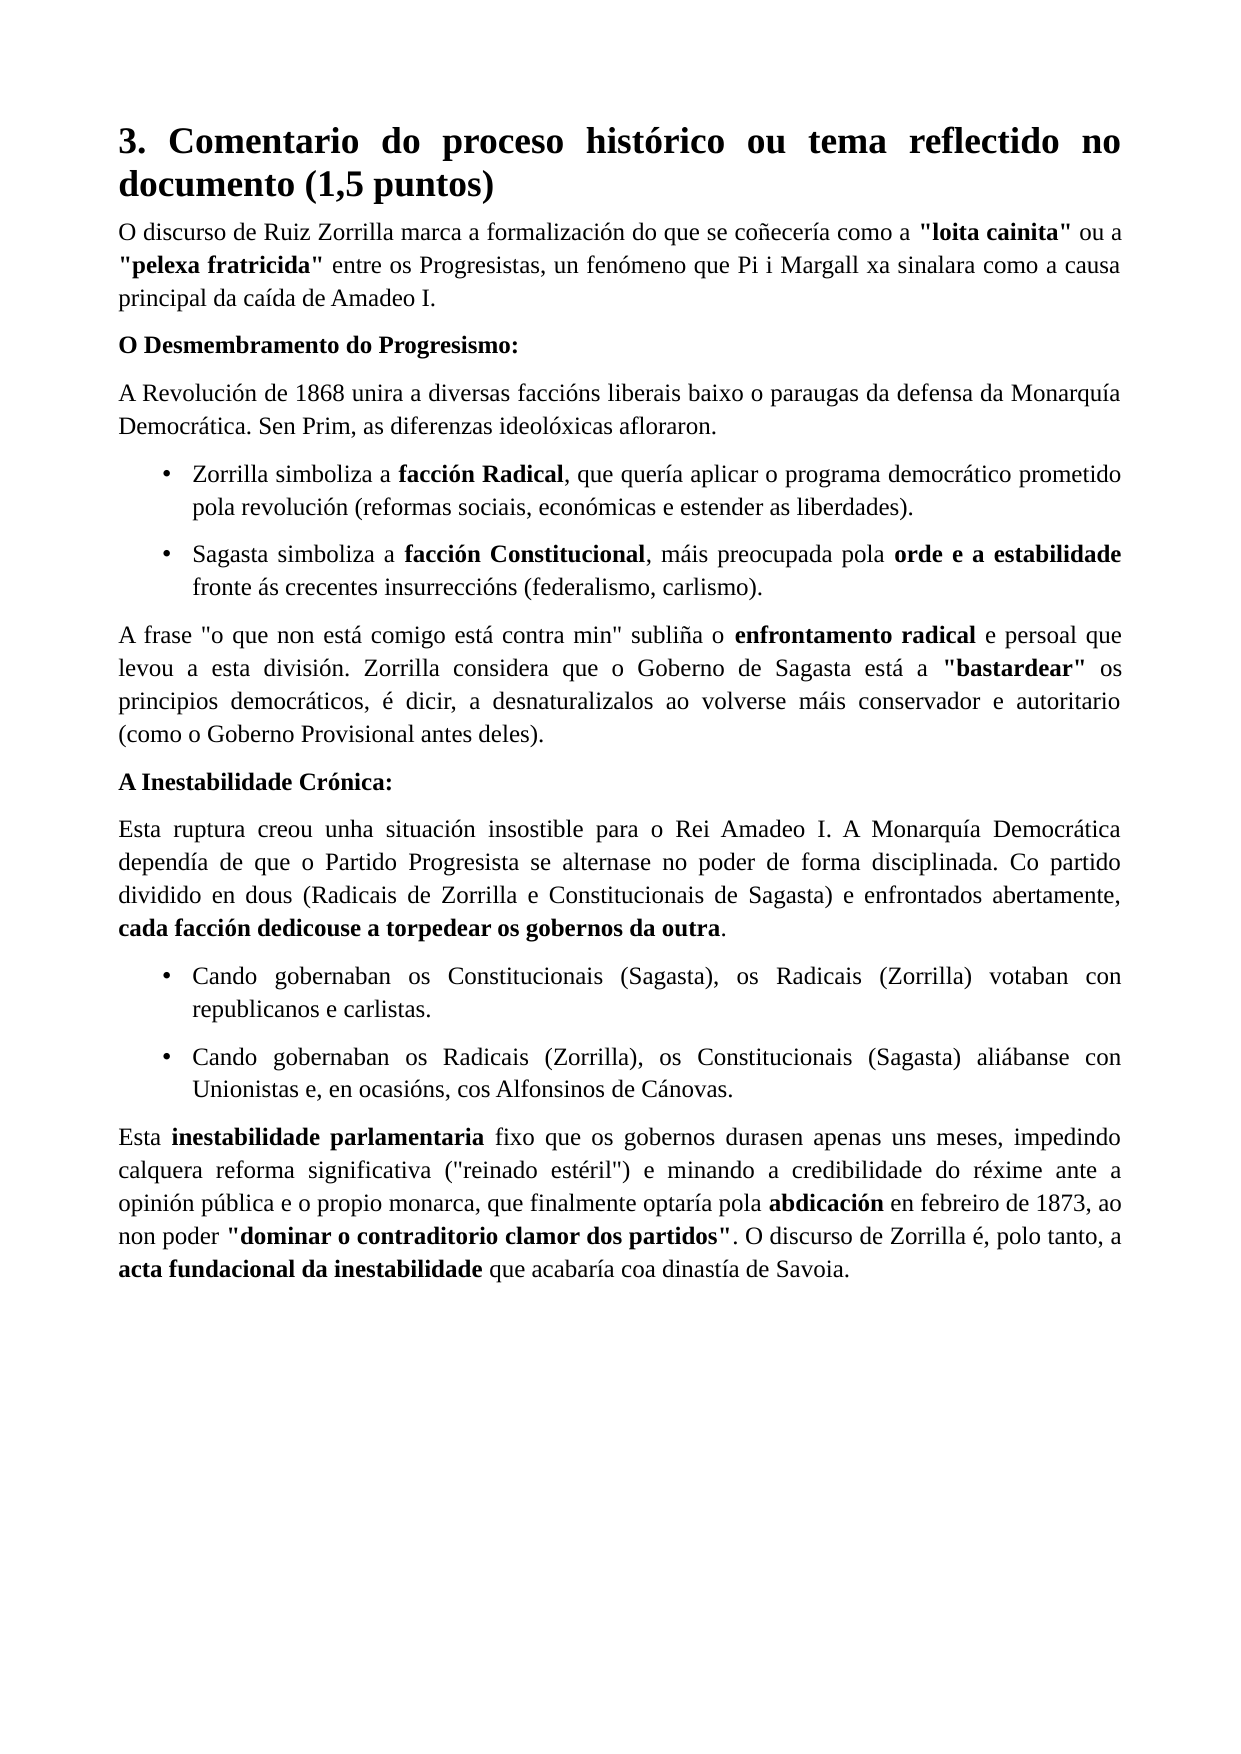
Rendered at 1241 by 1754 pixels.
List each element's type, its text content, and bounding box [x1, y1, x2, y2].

text O discurso de Ruiz Zorrilla marca a formalización do que se coñecería como a "loita cainita" ou a "pelexa fratricida" entre os Progresistas, un fenómeno que Pi i Margall xa sinalara como a causa principal da caída de Amadeo I. [118, 217, 1122, 312]
text A Inestabilidade Crónica: [118, 767, 1122, 795]
text O Desmembramento do Progresismo: [118, 331, 1122, 359]
text A Revolución de 1868 unira a diversas faccións liberais baixo o paraugas da defensa da Monarquía Democrática. Sen Prim, as diferenzas ideolóxicas afloraron. [118, 378, 1122, 440]
list Zorrilla simboliza a facción Radical, que quería aplicar o programa democrático prometido pola revolución (reformas sociais, económicas e estender as liberdades). [162, 459, 1122, 521]
text Esta inestabilidade parlamentaria fixo que os gobernos durasen apenas uns meses, impedindo calquera reforma significativa ("reinado estéril") e minando a credibilidade do réxime ante a opinión pública e o propio monarca, que finalmente optaría pola abdicación en febreiro de 1873, ao non poder "dominar o contraditorio clamor dos partidos". O discurso de Zorrilla é, polo tanto, a acta fundacional da inestabilidade que acabaría coa dinastía de Savoia. [118, 1122, 1122, 1283]
list Cando gobernaban os Radicais (Zorrilla), os Constitucionais (Sagasta) aliábanse con Unionistas e, en ocasións, cos Alfonsinos de Cánovas. [162, 1042, 1122, 1103]
list Sagasta simboliza a facción Constitucional, máis preocupada pola orde e a estabilidade fronte ás crecentes insurreccións (federalismo, carlismo). [162, 539, 1122, 601]
list Cando gobernaban os Constitucionais (Sagasta), os Radicais (Zorrilla) votaban con republicanos e carlistas. [162, 961, 1122, 1023]
text Esta ruptura creou unha situación insostible para o Rei Amadeo I. A Monarquía Democrática dependía de que o Partido Progresista se alternase no poder de forma disciplinada. Co partido dividido en dous (Radicais de Zorrilla e Constitucionais de Sagasta) e enfrontados abertamente, cada facción dedicouse a torpedear os gobernos da outra. [118, 814, 1122, 942]
subtitle 3. Comentario do proceso histórico ou tema reflectido no documento (1,5 puntos) [118, 118, 1122, 204]
text A frase "o que non está comigo está contra min" subliña o enfrontamento radical e persoal que levou a esta división. Zorrilla considera que o Goberno de Sagasta está a "bastardear" os principios democráticos, é dicir, a desnaturalizalos ao volverse máis conservador e autoritario (como o Goberno Provisional antes deles). [118, 620, 1122, 748]
